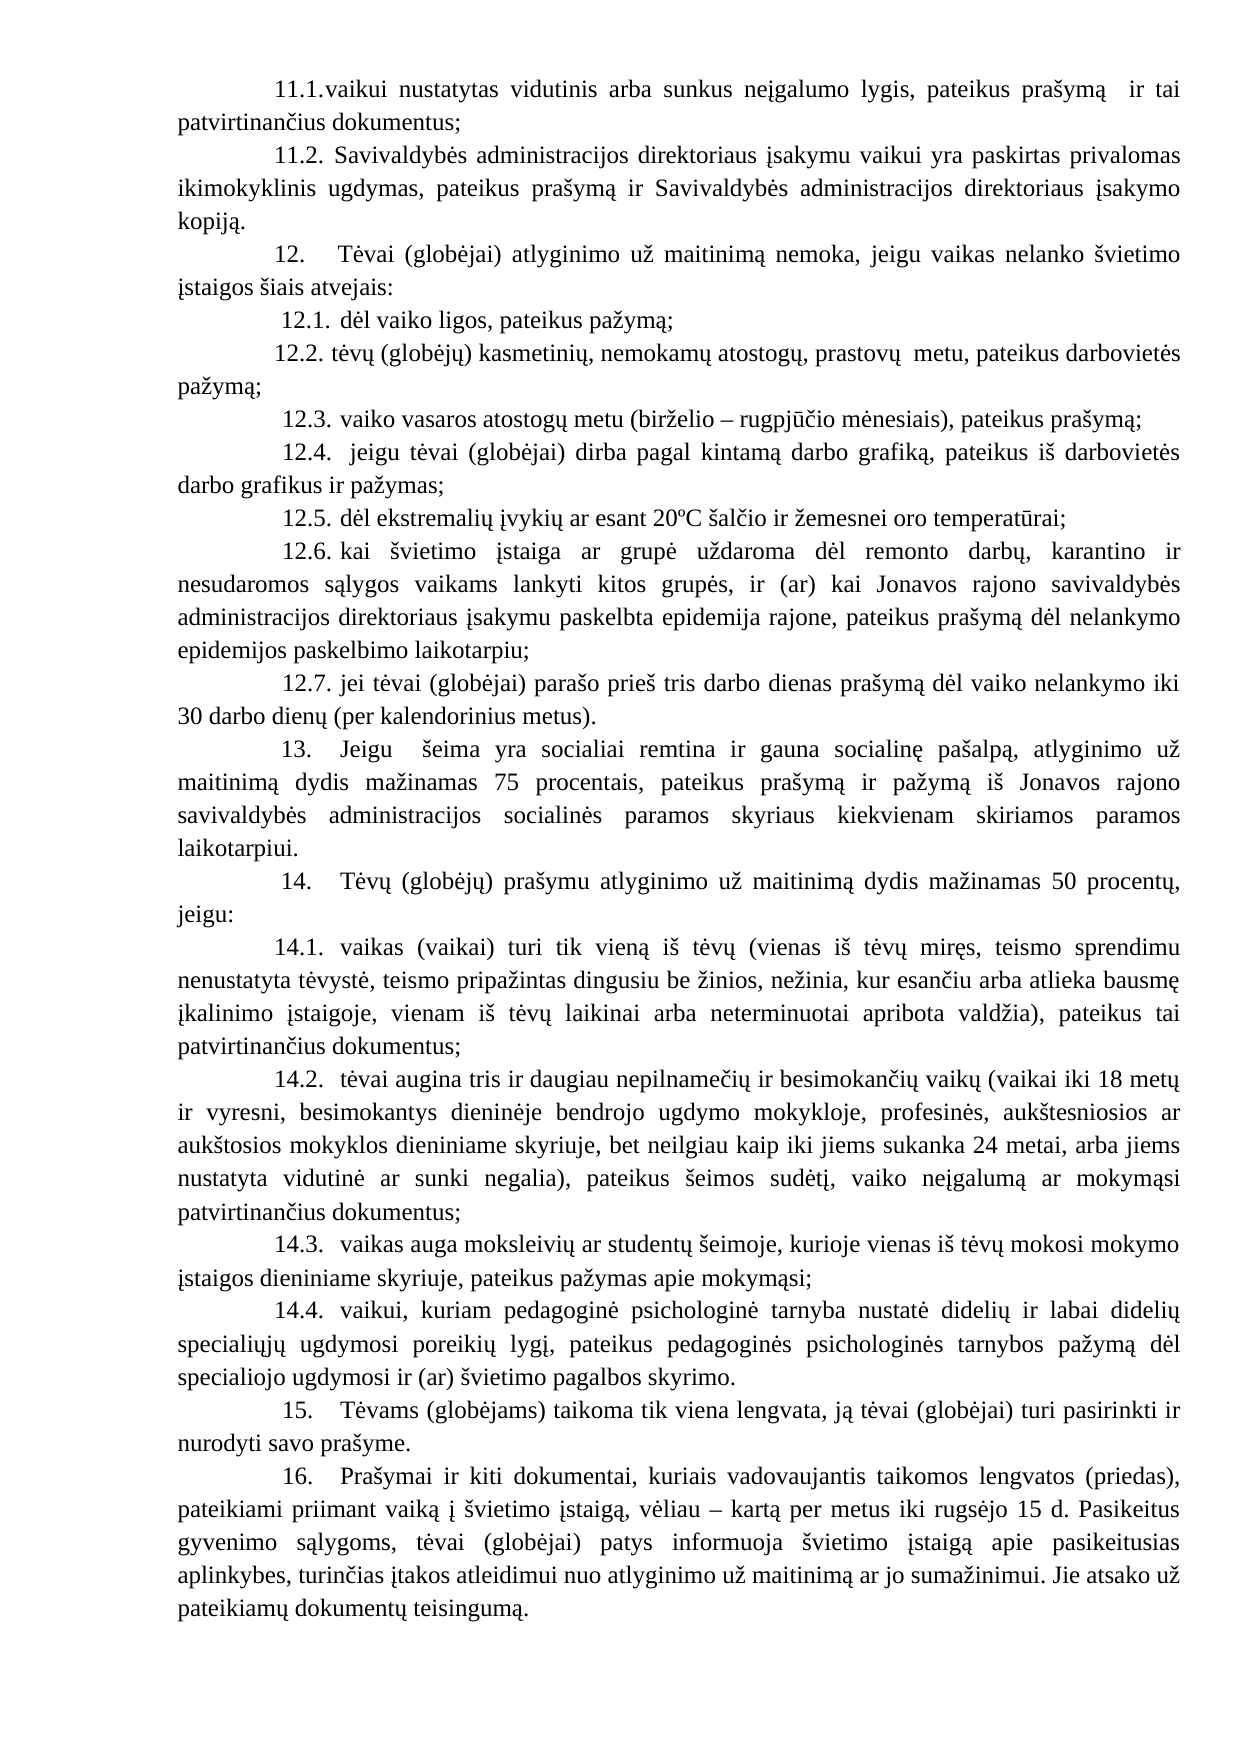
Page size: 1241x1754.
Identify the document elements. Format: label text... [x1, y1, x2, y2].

text 11.2. Savivaldybės administracijos direktoriaus įsakymu vaikui yra paskirtas privalomas ikimokyklinis ugdymas, pateikus prašymą ir Savivaldybės administracijos direktoriaus įsakymo kopiją. [177, 140, 1181, 235]
text 15. Tėvams (globėjams) taikoma tik viena lengvata, ją tėvai (globėjai) turi pasirinkti ir nurodyti savo prašyme. [177, 1395, 1181, 1456]
text 14.4. vaikui, kuriam pedagoginė psichologinė tarnyba nustatė didelių ir labai didelių specialiųjų ugdymosi poreikių lygį, pateikus pedagoginės psichologinės tarnybos pažymą dėl specialiojo ugdymosi ir (ar) švietimo pagalbos skyrimo. [177, 1296, 1181, 1390]
text 12.4. jeigu tėvai (globėjai) dirba pagal kintamą darbo grafiką, pateikus iš darbovietės darbo grafikus ir pažymas; [177, 437, 1181, 499]
text 14.1. vaikas (vaikai) turi tik vieną iš tėvų (vienas iš tėvų miręs, teismo sprendimu nenustatyta tėvystė, teismo pripažintas dingusiu be žinios, nežinia, kur esančiu arba atlieka bausmę įkalinimo įstaigoje, vienam iš tėvų laikinai arba neterminuotai apribota valdžia), pateikus tai patvirtinančius dokumentus; [177, 932, 1181, 1060]
text 12.1. dėl vaiko ligos, pateikus pažymą; [244, 305, 1181, 334]
text 12.6. kai švietimo įstaiga ar grupė uždaroma dėl remonto darbų, karantino ir nesudaromos sąlygos vaikams lankyti kitos grupės, ir (ar) kai Jonavos rajono savivaldybės administracijos direktoriaus įsakymu paskelbta epidemija rajone, pateikus prašymą dėl nelankymo epidemijos paskelbimo laikotarpiu; [177, 536, 1181, 664]
text 12.2. tėvų (globėjų) kasmetinių, nemokamų atostogų, prastovų metu, pateikus darbovietės pažymą; [177, 338, 1181, 400]
text 13. Jeigu šeima yra socialiai remtina ir gauna socialinę pašalpą, atlyginimo už maitinimą dydis mažinamas 75 procentais, pateikus prašymą ir pažymą iš Jonavos rajono savivaldybės administracijos socialinės paramos skyriaus kiekvienam skiriamos paramos laikotarpiui. [177, 734, 1181, 862]
text 12.5. dėl ekstremalių įvykių ar esant 20ºC šalčio ir žemesnei oro temperatūrai; [244, 503, 1181, 532]
text 14.2. tėvai augina tris ir daugiau nepilnamečių ir besimokančių vaikų (vaikai iki 18 metų ir vyresni, besimokantys dieninėje bendrojo ugdymo mokykloje, profesinės, aukštesniosios ar aukštosios mokyklos dieniniame skyriuje, bet neilgiau kaip iki jiems sukanka 24 metai, arba jiems nustatyta vidutinė ar sunki negalia), pateikus šeimos sudėtį, vaiko neįgalumą ar mokymąsi patvirtinančius dokumentus; [177, 1064, 1181, 1225]
text 14. Tėvų (globėjų) prašymu atlyginimo už maitinimą dydis mažinamas 50 procentų, jeigu: [177, 866, 1181, 928]
text 11.1. vaikui nustatytas vidutinis arba sunkus neįgalumo lygis, pateikus prašymą ir tai patvirtinančius dokumentus; [177, 74, 1181, 136]
text 12.3. vaiko vasaros atostogų metu (birželio – rugpjūčio mėnesiais), pateikus prašymą; [244, 404, 1181, 433]
text 12. Tėvai (globėjai) atlyginimo už maitinimą nemoka, jeigu vaikas nelanko švietimo įstaigos šiais atvejais: [177, 239, 1181, 301]
text 14.3. vaikas auga moksleivių ar studentų šeimoje, kurioje vienas iš tėvų mokosi mokymo įstaigos dieniniame skyriuje, pateikus pažymas apie mokymąsi; [177, 1229, 1181, 1291]
text 16. Prašymai ir kiti dokumentai, kuriais vadovaujantis taikomos lengvatos (priedas), pateikiami priimant vaiką į švietimo įstaigą, vėliau – kartą per metus iki rugsėjo 15 d. Pasikeitus gyvenimo sąlygoms, tėvai (globėjai) patys informuoja švietimo įstaigą apie pasikeitusias aplinkybes, turinčias įtakos atleidimui nuo atlyginimo už maitinimą ar jo sumažinimui. Jie atsako už pateikiamų dokumentų teisingumą. [177, 1461, 1181, 1622]
text 12.7. jei tėvai (globėjai) parašo prieš tris darbo dienas prašymą dėl vaiko nelankymo iki 30 darbo dienų (per kalendorinius metus). [177, 668, 1181, 730]
